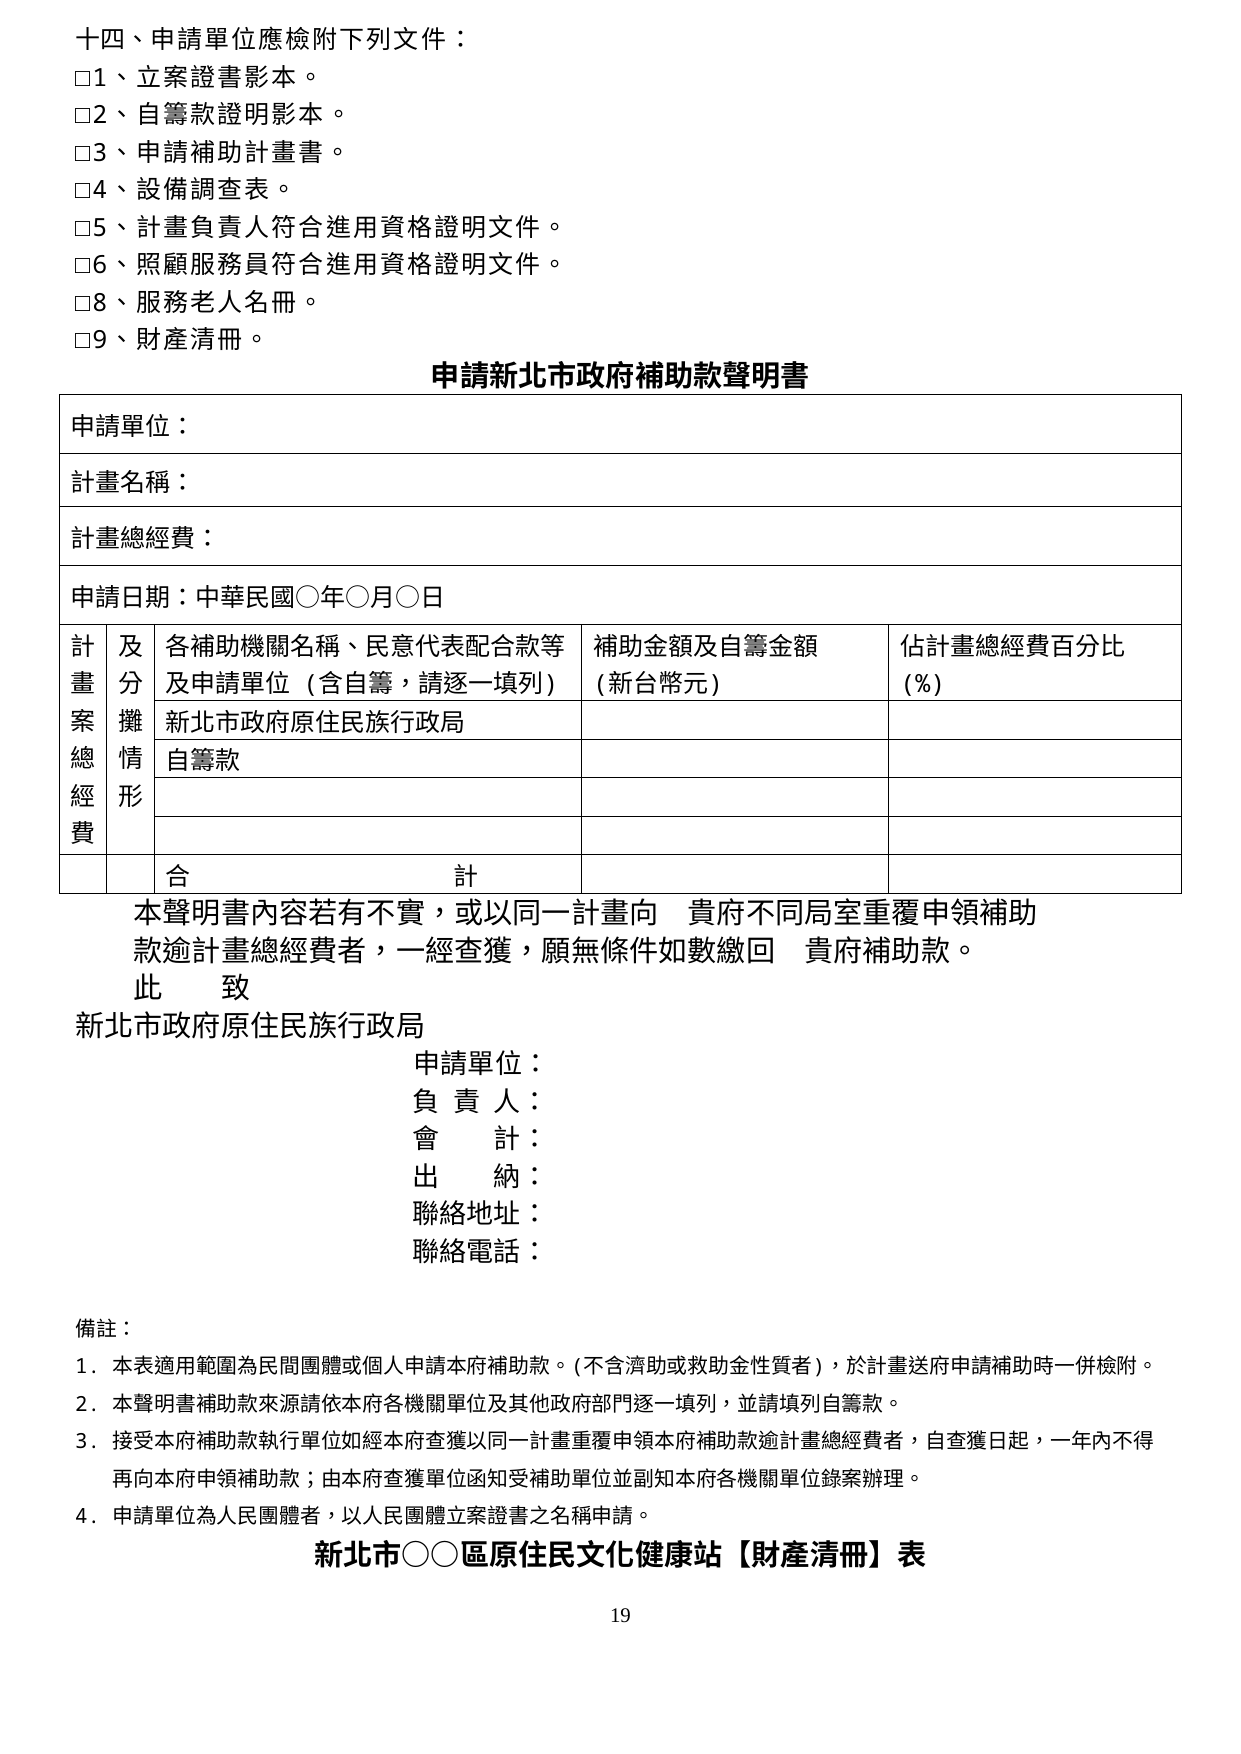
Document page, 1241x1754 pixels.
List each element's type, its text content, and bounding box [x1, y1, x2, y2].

table_cell 新北市政府原住民族行政局 [155, 701, 581, 738]
table_cell [889, 817, 1181, 854]
text 聯絡電話： [412, 1231, 1165, 1269]
table_cell [582, 855, 888, 893]
text □4、設備調查表。 [75, 169, 1165, 206]
table_cell [155, 778, 581, 816]
table_cell [889, 855, 1181, 893]
list 本表適用範圍為民間團體或個人申請本府補助款。(不含濟助或救助金性質者)，於計畫送府申請補助時一併檢附。 [75, 1344, 1165, 1381]
table_cell [60, 855, 106, 893]
text □1、立案證書影本。 [75, 56, 1165, 94]
table_cell [582, 701, 888, 738]
table_cell [107, 855, 154, 893]
table_cell [155, 817, 581, 854]
table_header 申請單位： [60, 395, 1181, 453]
table_cell [582, 740, 888, 777]
text □8、服務老人名冊。 [75, 281, 1165, 319]
text 備註： [75, 1306, 1165, 1344]
text 出 納： [412, 1156, 1165, 1194]
text □2、自籌款證明影本。 [75, 94, 1165, 131]
table_cell 計畫案總經費 [60, 625, 106, 854]
table_cell 補助金額及自籌金額 (新台幣元) [582, 625, 888, 700]
list 申請單位為人民團體者，以人民團體立案證書之名稱申請。 [75, 1494, 1165, 1531]
table_cell [889, 740, 1181, 777]
table_cell [582, 778, 888, 816]
text 款逾計畫總經費者，一經查獲，願無條件如數繳回 貴府補助款。 [75, 931, 1165, 969]
text 申請單位： [75, 1044, 1165, 1081]
text □5、計畫負責人符合進用資格證明文件。 [75, 206, 1165, 244]
text 新北市○○區原住民文化健康站【財產清冊】表 [75, 1531, 1165, 1573]
text □3、申請補助計畫書。 [75, 131, 1165, 169]
text 負 責 人： [412, 1081, 1165, 1119]
text □9、財產清冊。 [75, 319, 1165, 356]
table_cell 計畫總經費： [60, 507, 1181, 565]
list 接受本府補助款執行單位如經本府查獲以同一計畫重覆申領本府補助款逾計畫總經費者，自查獲日起，一年內不得再向本府申領補助款；由本府查獲單位函知受補助單位並副知本府各機關單位錄案辦理。 [75, 1419, 1165, 1494]
text 十四、申請單位應檢附下列文件： [75, 19, 1165, 56]
text 此 致 [75, 969, 1165, 1006]
table_cell [889, 778, 1181, 816]
text □6、照顧服務員符合進用資格證明文件。 [75, 244, 1165, 281]
text 本聲明書內容若有不實，或以同一計畫向 貴府不同局室重覆申領補助 [75, 894, 1165, 931]
table_cell 計畫名稱： [60, 454, 1181, 506]
table_cell 各補助機關名稱、民意代表配合款等及申請單位 (含自籌，請逐一填列) [155, 625, 581, 700]
table_cell 合 計 [155, 855, 581, 893]
table_cell 及分攤情形 [107, 625, 154, 854]
list 本聲明書補助款來源請依本府各機關單位及其他政府部門逐一填列，並請填列自籌款。 [75, 1381, 1165, 1419]
table_cell [582, 817, 888, 854]
text 聯絡地址： [412, 1194, 1165, 1231]
table_cell 申請日期：中華民國○年○月○日 [60, 566, 1181, 624]
text 新北市政府原住民族行政局 [75, 1006, 1165, 1044]
text 會 計： [412, 1119, 1165, 1156]
text 申請新北市政府補助款聲明書 [75, 356, 1165, 394]
table_cell 自籌款 [155, 740, 581, 777]
table_cell [889, 701, 1181, 738]
table_cell 佔計畫總經費百分比(%) [889, 625, 1181, 700]
